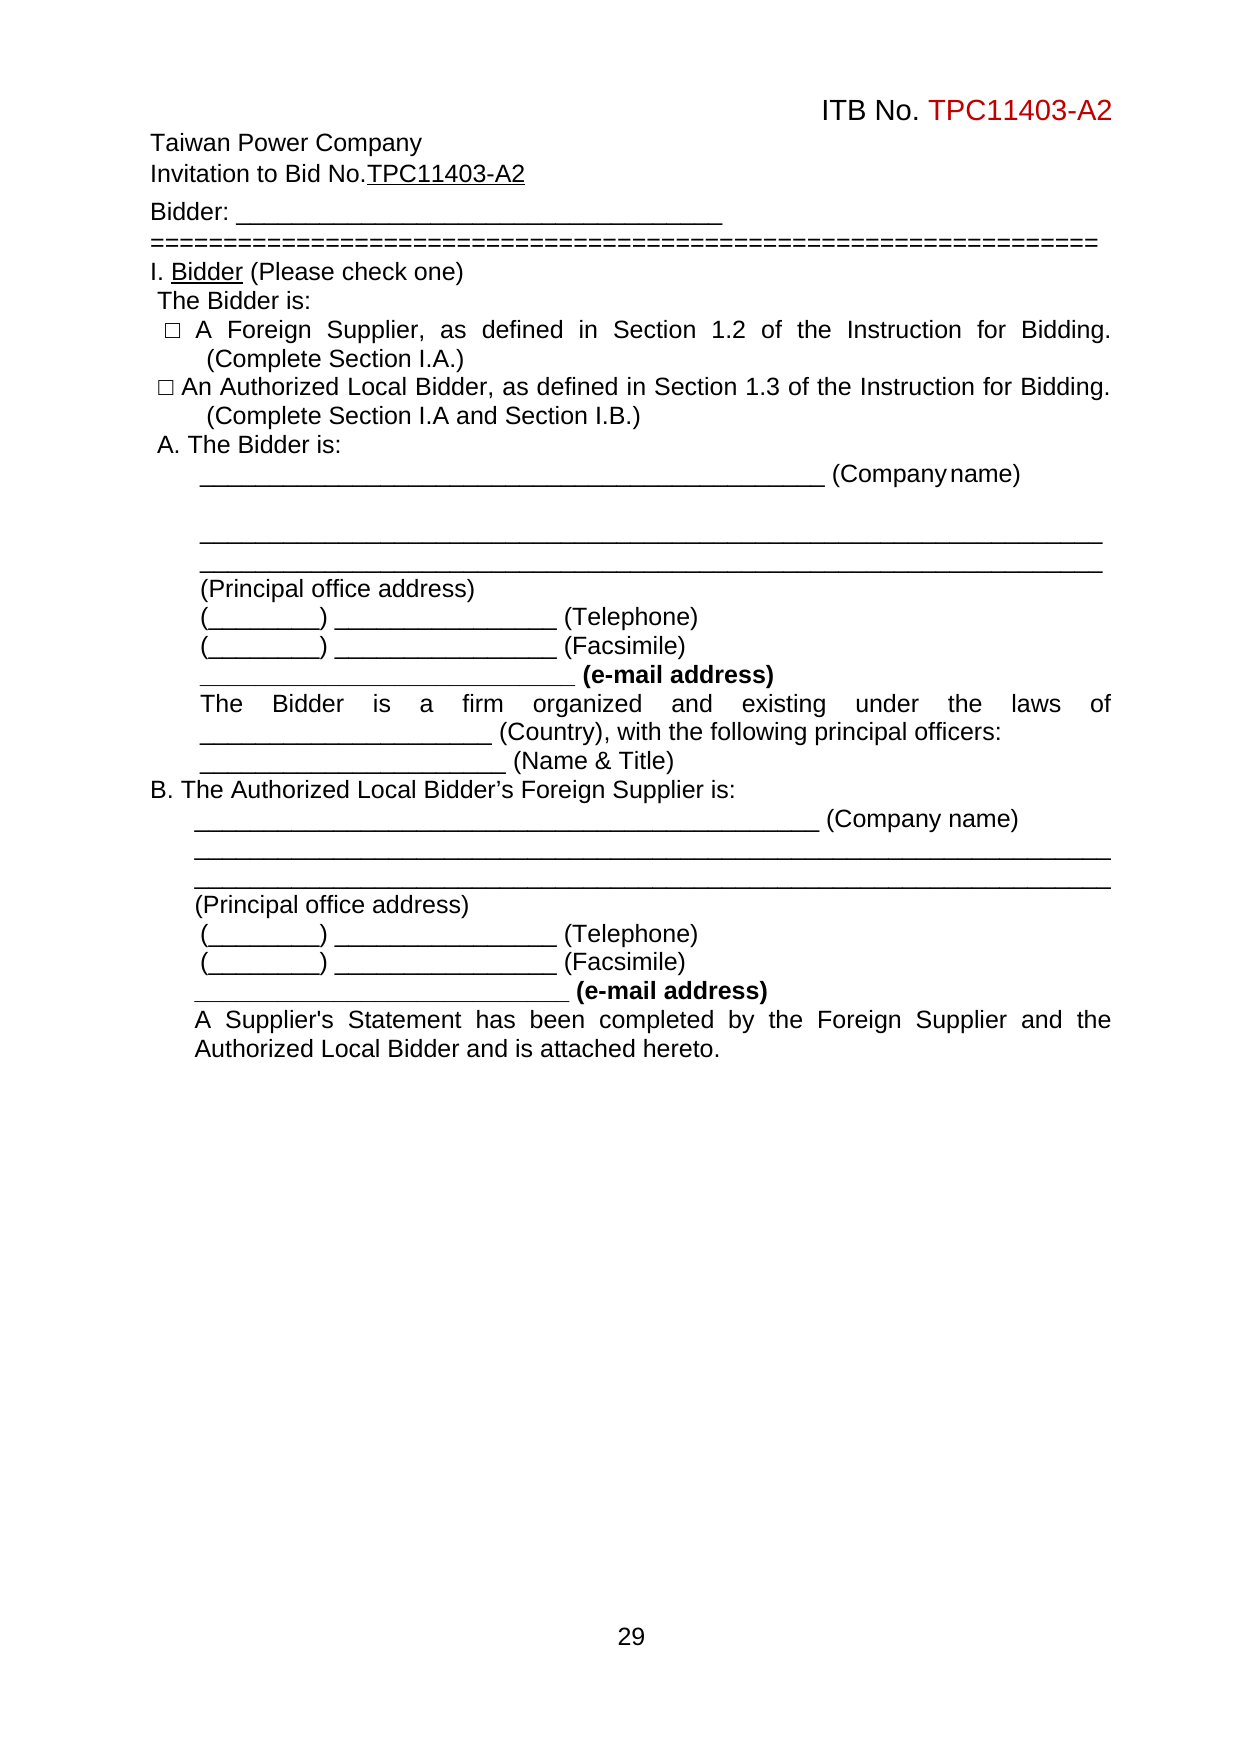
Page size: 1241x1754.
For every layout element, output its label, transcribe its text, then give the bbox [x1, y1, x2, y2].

text ___________________________ (e-mail address) [150, 660, 1113, 689]
text The Bidder is a firm organized and existing under the laws of _____________________ (Country), with the following principal officers: [150, 689, 1113, 746]
text _____________________________________________ (Company name) [194, 804, 1113, 832]
text □ A Foreign Supplier, as defined in Section 1.2 of the Instruction for Bidding. (Complete Section I.A.) [150, 315, 1113, 372]
text (________) ________________ (Facsimile) [150, 631, 1113, 660]
text ___________________________ (e-mail address) [194, 976, 1113, 1005]
text A. The Bidder is: [150, 430, 1113, 459]
text ____________________________________________________________________________________________________________________________________ (Principal office address) [194, 832, 1113, 919]
text ================================================================= [150, 226, 1113, 257]
text _____________________________________________ (Company name) [150, 459, 1113, 487]
text □ An Authorized Local Bidder, as defined in Section 1.3 of the Instruction for Bidding. (Complete Section I.A and Section I.B.) [150, 372, 1113, 430]
text Taiwan Power Company [150, 126, 1113, 157]
text __________________________________________________________________________________________________________________________________ (Principal office address) [150, 487, 1113, 602]
text (________) ________________ (Telephone) [150, 602, 1113, 631]
text Bidder: ___________________________________ [150, 189, 1113, 226]
text (________) ________________ (Facsimile) [194, 947, 1113, 976]
text (________) ________________ (Telephone) [194, 919, 1113, 947]
text Invitation to Bid No.TPC11403-A2 [150, 157, 1113, 189]
text The Bidder is: [150, 286, 1113, 315]
text A Supplier's Statement has been completed by the Foreign Supplier and the Authorized Local Bidder and is attached hereto. [194, 1005, 1113, 1062]
text B. The Authorized Local Bidder’s Foreign Supplier is: [150, 775, 1113, 804]
text I. Bidder (Please check one) [150, 257, 1113, 286]
text ______________________ (Name & Title) [150, 746, 1113, 775]
